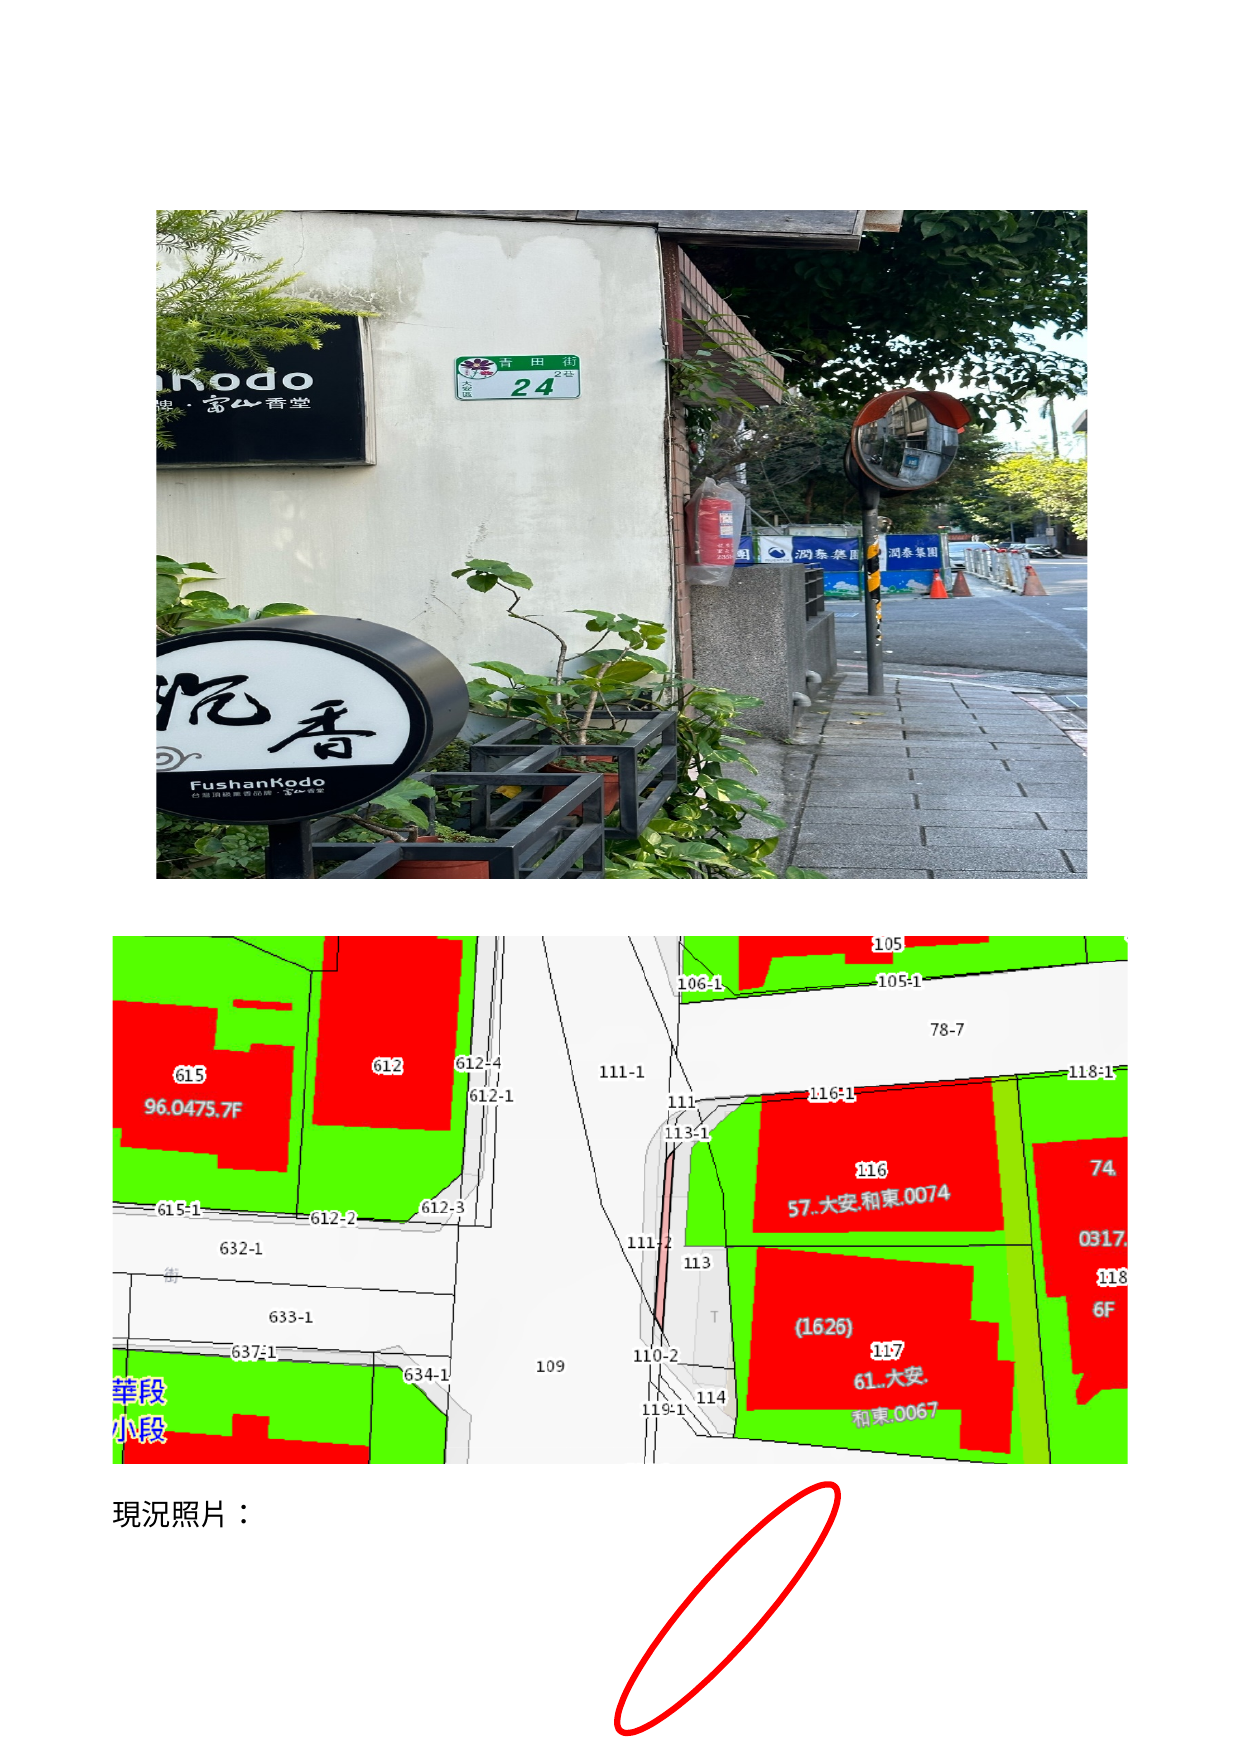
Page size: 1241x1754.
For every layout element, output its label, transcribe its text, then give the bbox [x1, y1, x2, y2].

text 現況照片： [112, 1471, 1128, 1533]
